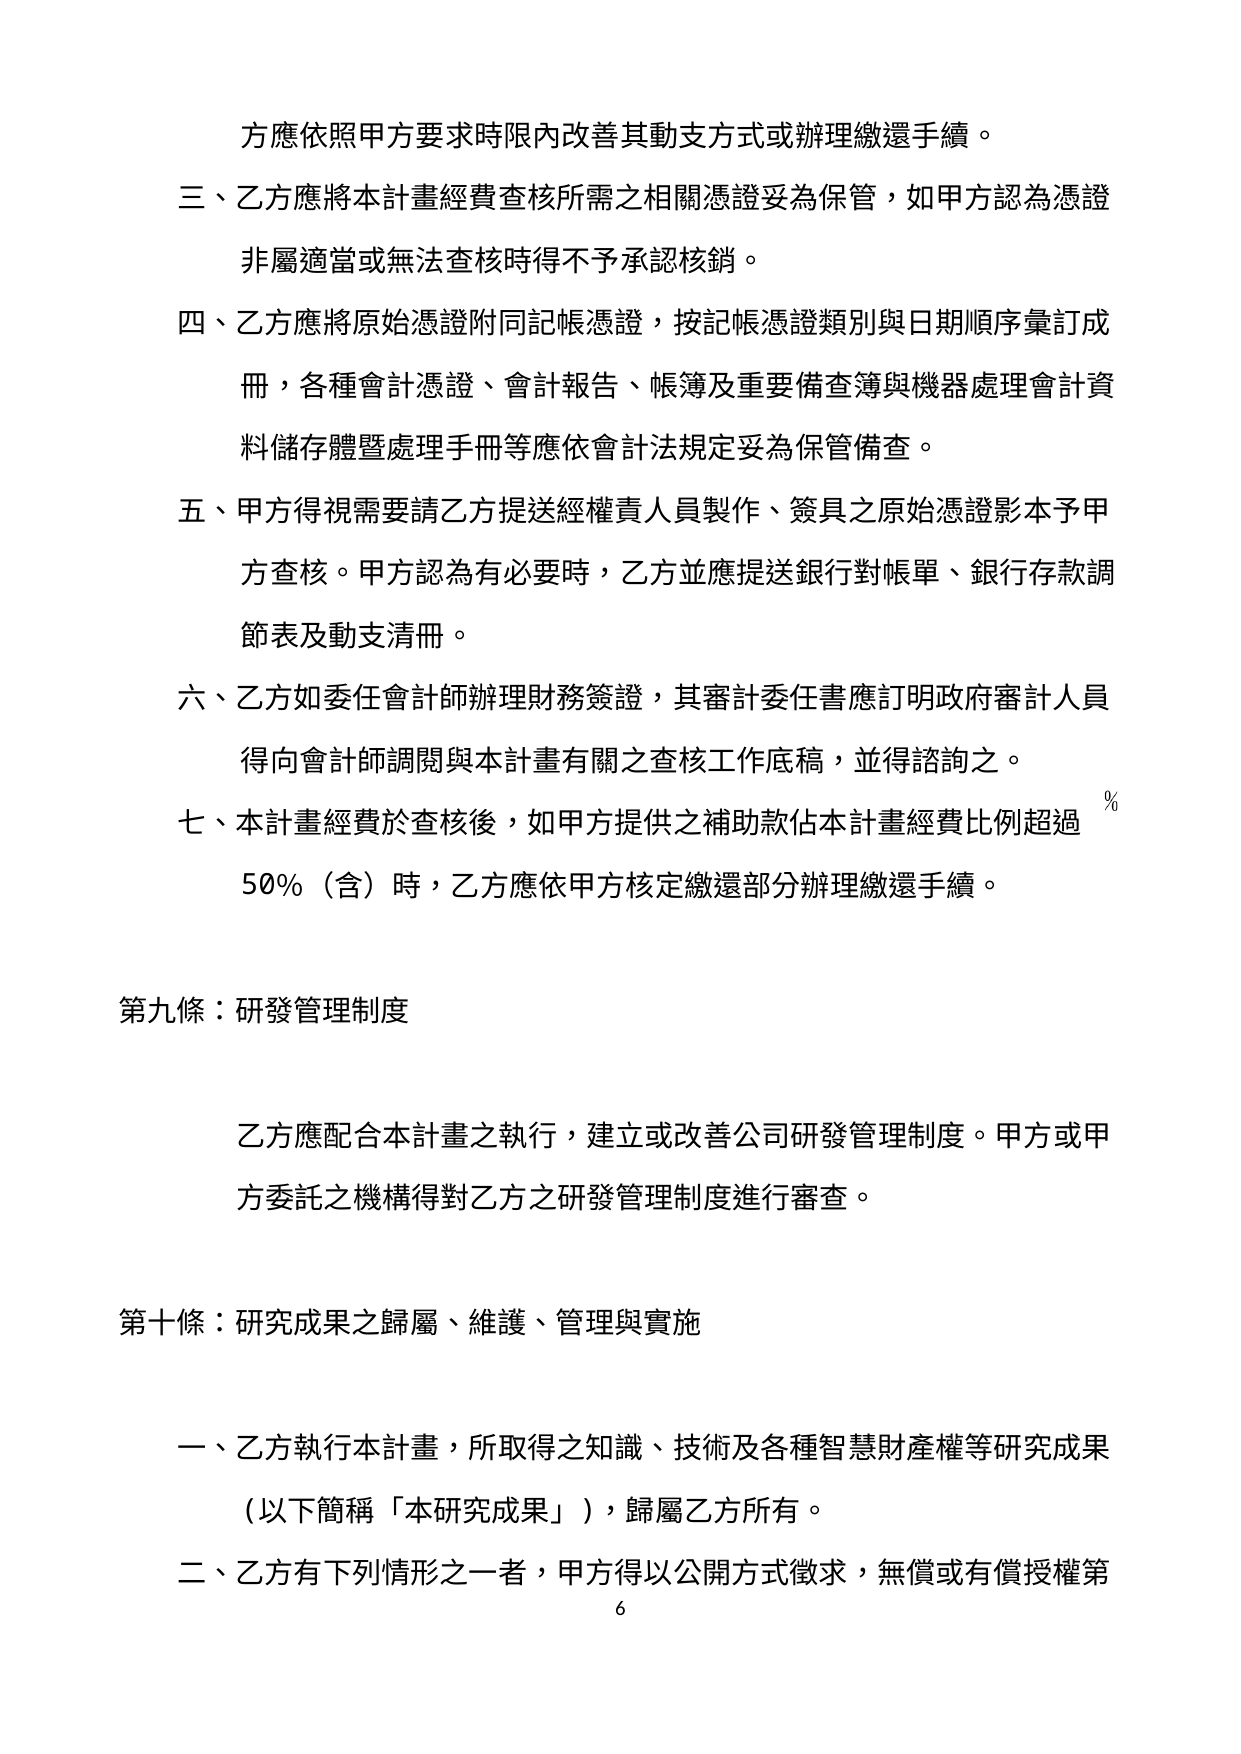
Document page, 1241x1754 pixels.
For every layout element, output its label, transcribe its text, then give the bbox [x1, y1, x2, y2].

text 方應依照甲方要求時限內改善其動支方式或辦理繳還手續。 [177, 92, 1122, 154]
text 三、乙方應將本計畫經費查核所需之相關憑證妥為保管，如甲方認為憑證非屬適當或無法查核時得不予承認核銷。 [177, 154, 1122, 279]
text 第十條：研究成果之歸屬、維護、管理與實施 [118, 1279, 1122, 1342]
text 五、甲方得視需要請乙方提送經權責人員製作、簽具之原始憑證影本予甲方查核。甲方認為有必要時，乙方並應提送銀行對帳單、銀行存款調節表及動支清冊。 [177, 467, 1122, 654]
text 乙方應配合本計畫之執行，建立或改善公司研發管理制度。甲方或甲方委託之機構得對乙方之研發管理制度進行審查。 [236, 1092, 1122, 1217]
text 二、乙方有下列情形之一者，甲方得以公開方式徵求，無償或有償授權第 [177, 1529, 1122, 1592]
text 四、乙方應將原始憑證附同記帳憑證，按記帳憑證類別與日期順序彙訂成冊，各種會計憑證、會計報告、帳簿及重要備查簿與機器處理會計資料儲存體暨處理手冊等應依會計法規定妥為保管備查。 [177, 279, 1122, 467]
text 一、乙方執行本計畫，所取得之知識、技術及各種智慧財產權等研究成果(以下簡稱「本研究成果」)，歸屬乙方所有。 [177, 1404, 1122, 1529]
text 第九條：研發管理制度 [118, 967, 1122, 1029]
text 七、本計畫經費於查核後，如甲方提供之補助款佔本計畫經費比例超過 50％（含）時，乙方應依甲方核定繳還部分辦理繳還手續。 [177, 779, 1122, 904]
text 六、乙方如委任會計師辦理財務簽證，其審計委任書應訂明政府審計人員得向會計師調閱與本計畫有關之查核工作底稿，並得諮詢之。 [177, 654, 1122, 779]
